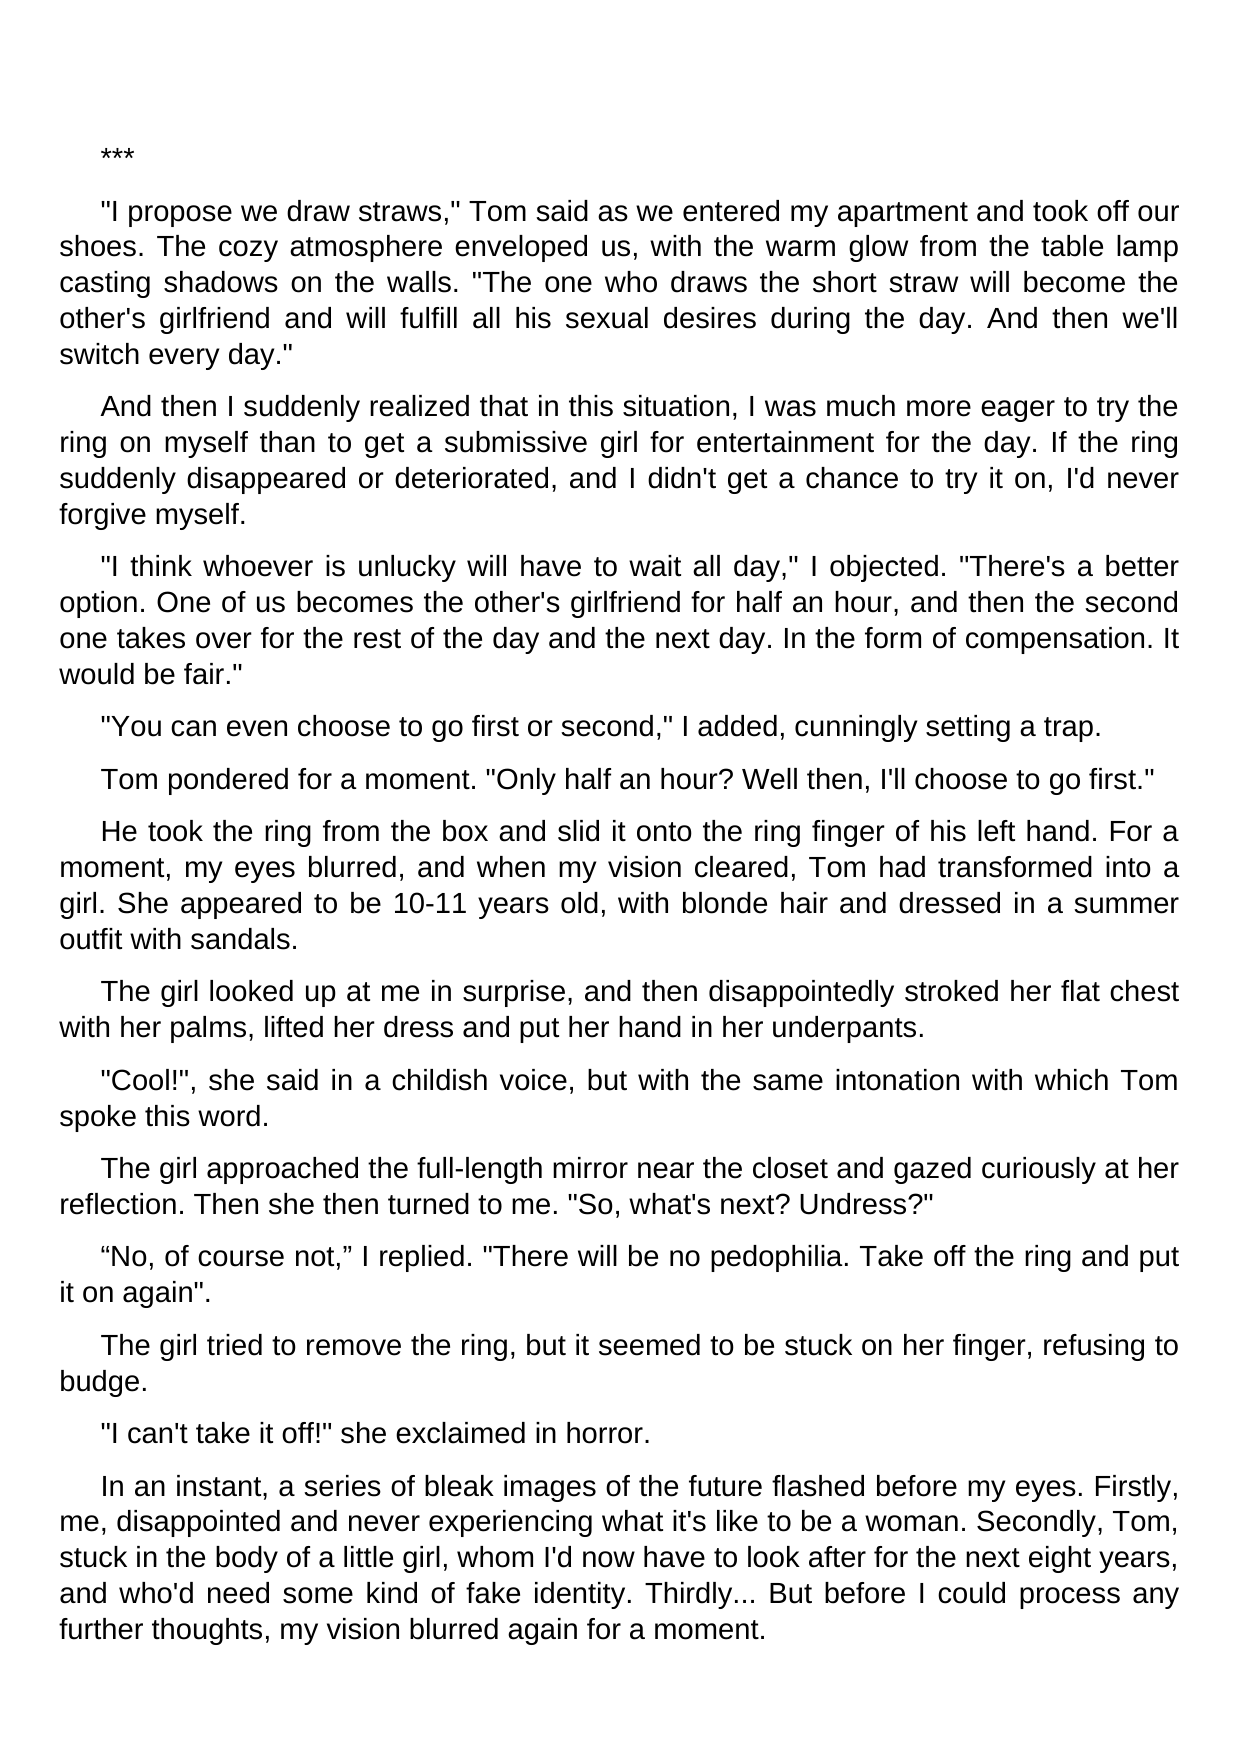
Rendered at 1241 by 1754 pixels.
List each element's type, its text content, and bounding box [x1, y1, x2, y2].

text He took the ring from the box and slid it onto the ring finger of his left hand. For a moment, my eyes blurred, and when my vision cleared, Tom had transformed into a girl. She appeared to be 10-11 years old, with blonde hair and dressed in a summer outfit with sandals. [59, 814, 1181, 956]
text And then I suddenly realized that in this situation, I was much more eager to try the ring on myself than to get a submissive girl for entertainment for the day. If the ring suddenly disappeared or deteriorated, and I didn't get a chance to try it on, I'd never forgive myself. [59, 389, 1181, 531]
text Tom pondered for a moment. "Only half an hour? Well then, I'll choose to go first." [59, 762, 1181, 796]
text The girl tried to remove the ring, but it seemed to be stuck on her finger, refusing to budge. [59, 1328, 1181, 1397]
text In an instant, a series of bleak images of the future flashed before my eyes. Firstly, me, disappointed and never experiencing what it's like to be a woman. Secondly, Tom, stuck in the body of a little girl, whom I'd now have to look after for the next eight years, and who'd need some kind of fake identity. Thirdly... But before I could process any further thoughts, my vision blurred again for a moment. [59, 1469, 1181, 1646]
text "You can even choose to go first or second," I added, cunningly setting a trap. [59, 709, 1181, 743]
text "Cool!", she said in a childish voice, but with the same intonation with which Tom spoke this word. [59, 1063, 1181, 1132]
text “No, of course not,” I replied. "There will be no pedophilia. Take off the ring and put it on again". [59, 1239, 1181, 1309]
text *** [59, 141, 1181, 175]
text "I propose we draw straws," Tom said as we entered my apartment and took off our shoes. The cozy atmosphere enveloped us, with the warm glow from the table lamp casting shadows on the walls. "The one who draws the short straw will become the other's girlfriend and will fulfill all his sexual desires during the day. And then we'll switch every day." [59, 194, 1181, 371]
text "I think whoever is unlucky will have to wait all day," I objected. "There's a better option. One of us becomes the other's girlfriend for half an hour, and then the second one takes over for the rest of the day and the next day. In the form of compensation. It would be fair." [59, 549, 1181, 691]
text "I can't take it off!" she exclaimed in horror. [59, 1416, 1181, 1450]
text The girl approached the full-length mirror near the closet and gazed curiously at her reflection. Then she then turned to me. "So, what's next? Undress?" [59, 1151, 1181, 1221]
text The girl looked up at me in surprise, and then disappointedly stroked her flat chest with her palms, lifted her dress and put her hand in her underpants. [59, 974, 1181, 1044]
